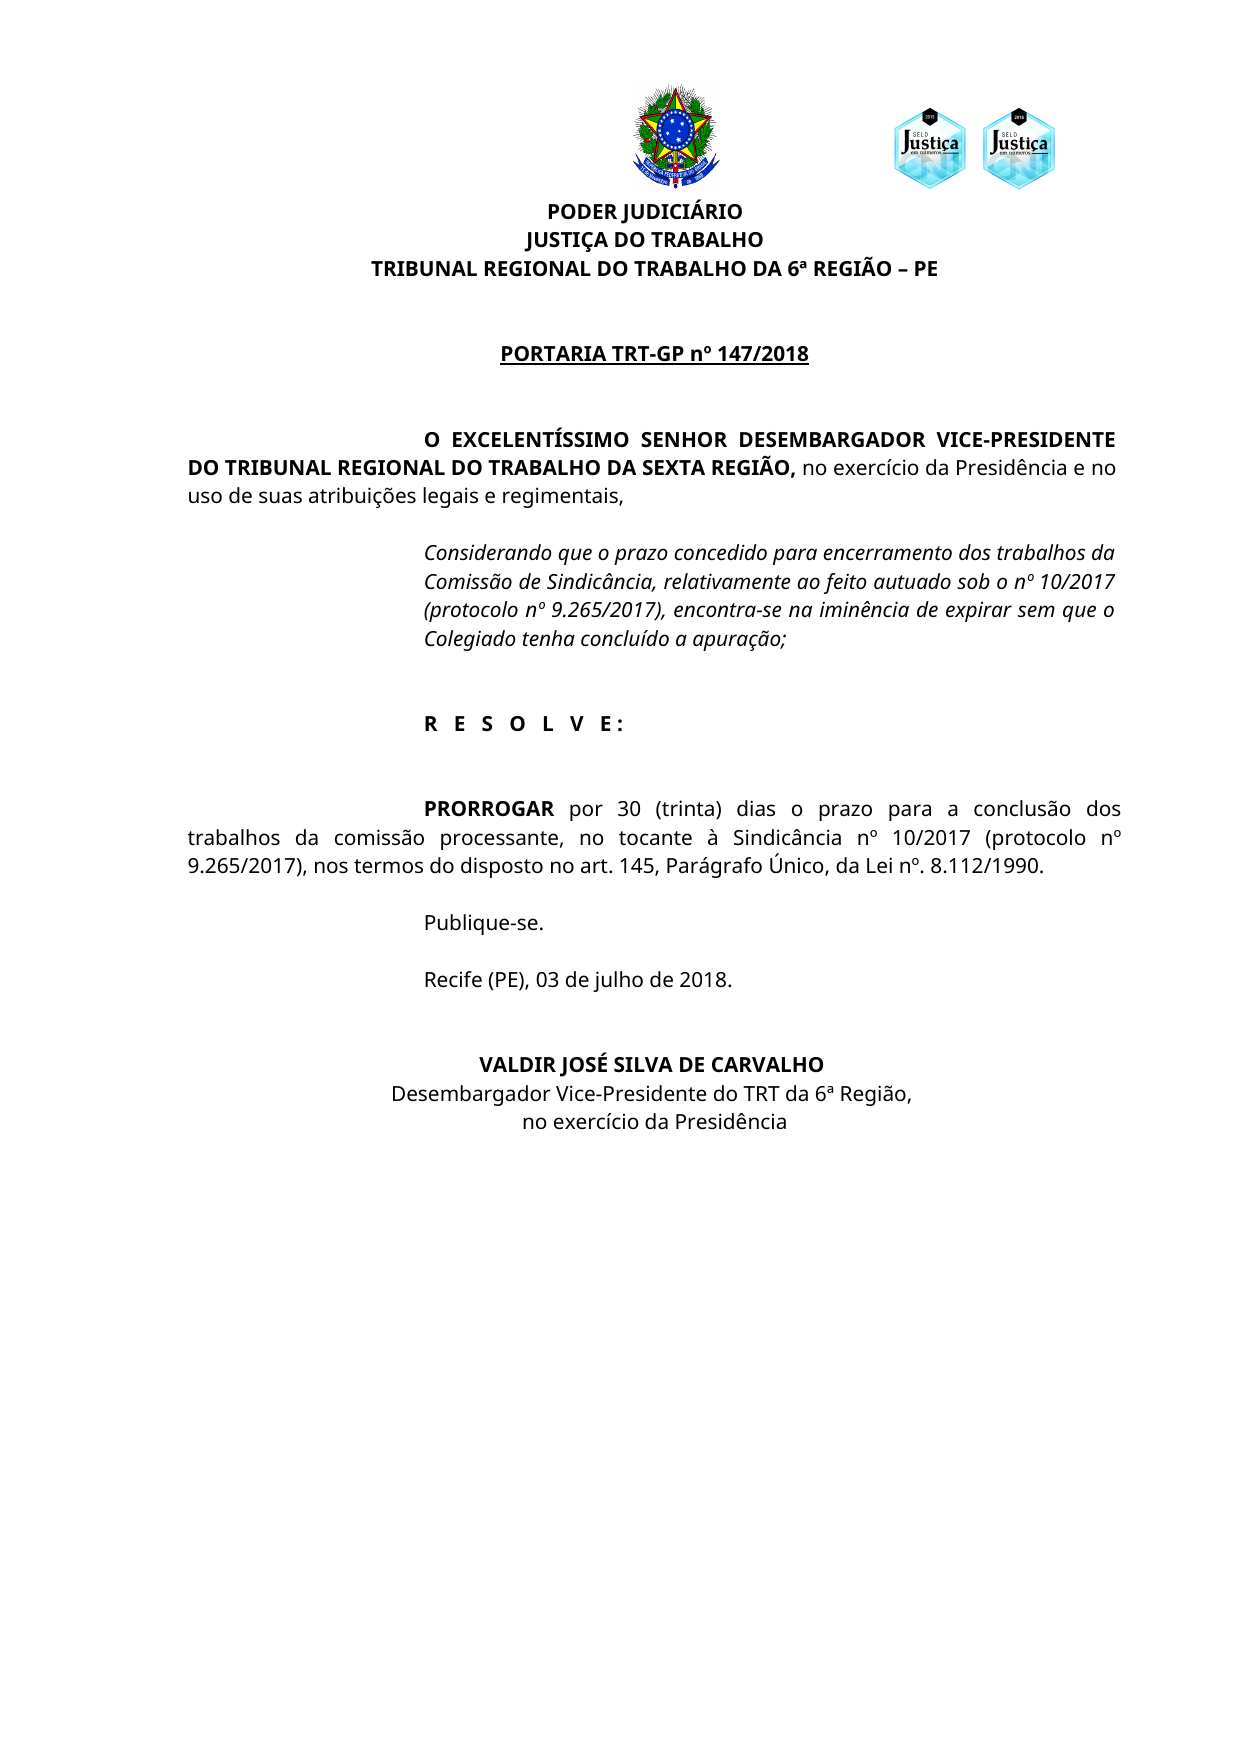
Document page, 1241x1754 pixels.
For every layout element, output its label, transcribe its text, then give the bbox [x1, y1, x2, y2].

text Publique-se. [187, 908, 1122, 937]
text PRORROGAR por 30 (trinta) dias o prazo para a conclusão dos trabalhos da comissão processante, no tocante à Sindicância nº 10/2017 (protocolo nº 9.265/2017), nos termos do disposto no art. 145, Parágrafo Único, da Lei nº. 8.112/1990. [187, 794, 1122, 880]
text Recife (PE), 03 de julho de 2018. [187, 965, 1122, 993]
text O EXCELENTÍSSIMO SENHOR DESEMBARGADOR VICE-PRESIDENTE DO TRIBUNAL REGIONAL DO TRABALHO DA SEXTA REGIÃO, no exercício da Presidência e no uso de suas atribuições legais e regimentais, [187, 425, 1116, 510]
text Valdir José Silva de Carvalho [187, 1050, 1116, 1079]
text PORTARIA TRT-GP nº 147/2018 [187, 339, 1122, 368]
picture [628, 81, 722, 190]
picture [893, 107, 1056, 190]
text Considerando que o prazo concedido para encerramento dos trabalhos da Comissão de Sindicância, relativamente ao feito autuado sob o nº 10/2017 (protocolo nº 9.265/2017), encontra-se na iminência de expirar sem que o Colegiado tenha concluído a apuração; [423, 538, 1116, 652]
text no exercício da Presidência [187, 1107, 1122, 1136]
text Desembargador Vice-Presidente do TRT da 6ª Região, [187, 1079, 1116, 1107]
text R E S O L V E : [187, 709, 1122, 737]
